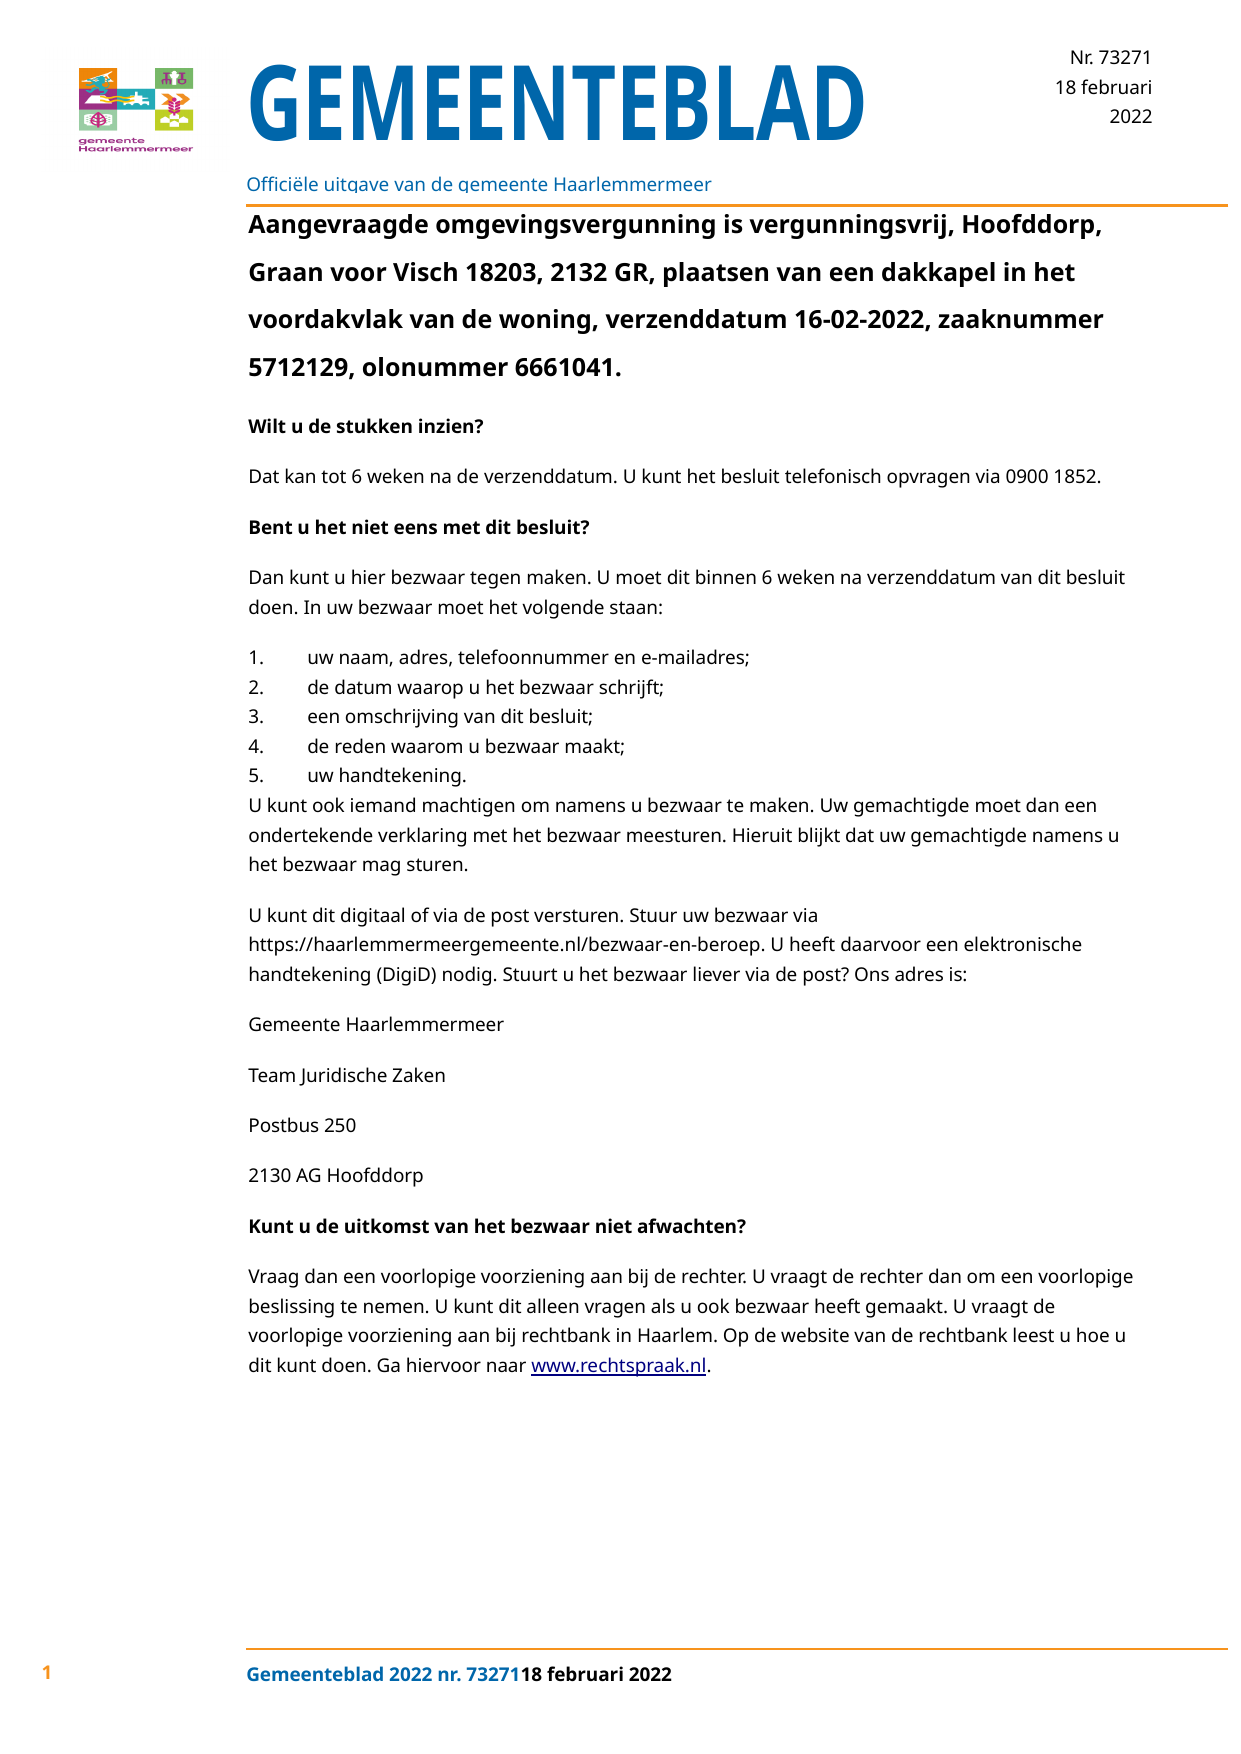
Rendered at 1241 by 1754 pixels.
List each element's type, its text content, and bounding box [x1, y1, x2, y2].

text Dat kan tot 6 weken na de verzenddatum. U kunt het besluit telefonisch opvragen via 0900 1852. [248, 463, 1152, 489]
text Vraag dan een voorlopige voorziening aan bij de rechter. U vraagt de rechter dan om een voorlopige beslissing te nemen. U kunt dit alleen vragen als u ook bezwaar heeft gemaakt. U vraagt de voorlopige voorziening aan bij rechtbank in Haarlem. Op de website van de rechtbank leest u hoe u dit kunt doen. Ga hiervoor naar www.rechtspraak.nl. [248, 1263, 1152, 1378]
text 2130 AG Hoofddorp [248, 1163, 1152, 1188]
text Aangevraagde omgevingsvergunning is vergunningsvrij, Hoofddorp, Graan voor Visch 18203, 2132 GR, plaatsen van een dakkapel in het voordakvlak van de woning, verzenddatum 16-02-2022, zaaknummer 5712129, olonummer 6661041. [248, 207, 1152, 384]
list uw handtekening. [248, 763, 1152, 788]
text Bent u het niet eens met dit besluit? [248, 514, 1152, 540]
list de reden waarom u bezwaar maakt; [248, 733, 1152, 759]
text Gemeente Haarlemmermeer [248, 1011, 1152, 1037]
list uw naam, adres, telefoonnummer en e-mailadres; [248, 644, 1152, 670]
text U kunt ook iemand machtigen om namens u bezwaar te maken. Uw gemachtigde moet dan een ondertekende verklaring met het bezwaar meesturen. Hieruit blijkt dat uw gemachtigde namens u het bezwaar mag sturen. [248, 792, 1152, 877]
text Wilt u de stukken inzien? [248, 413, 1152, 439]
list een omschrijving van dit besluit; [248, 703, 1152, 729]
text Team Juridische Zaken [248, 1062, 1152, 1088]
text Postbus 250 [248, 1112, 1152, 1138]
text Kunt u de uitkomst van het bezwaar niet afwachten? [248, 1213, 1152, 1239]
list de datum waarop u het bezwaar schrijft; [248, 674, 1152, 700]
text Dan kunt u hier bezwaar tegen maken. U moet dit binnen 6 weken na verzenddatum van dit besluit doen. In uw bezwaar moet het volgende staan: [248, 564, 1152, 620]
text U kunt dit digitaal of via de post versturen. Stuur uw bezwaar via https://haarlemmermeergemeente.nl/bezwaar-en-beroep. U heeft daarvoor een elektronische handtekening (DigiD) nodig. Stuurt u het bezwaar liever via de post? Ons adres is: [248, 902, 1152, 987]
picture [41, 47, 231, 172]
